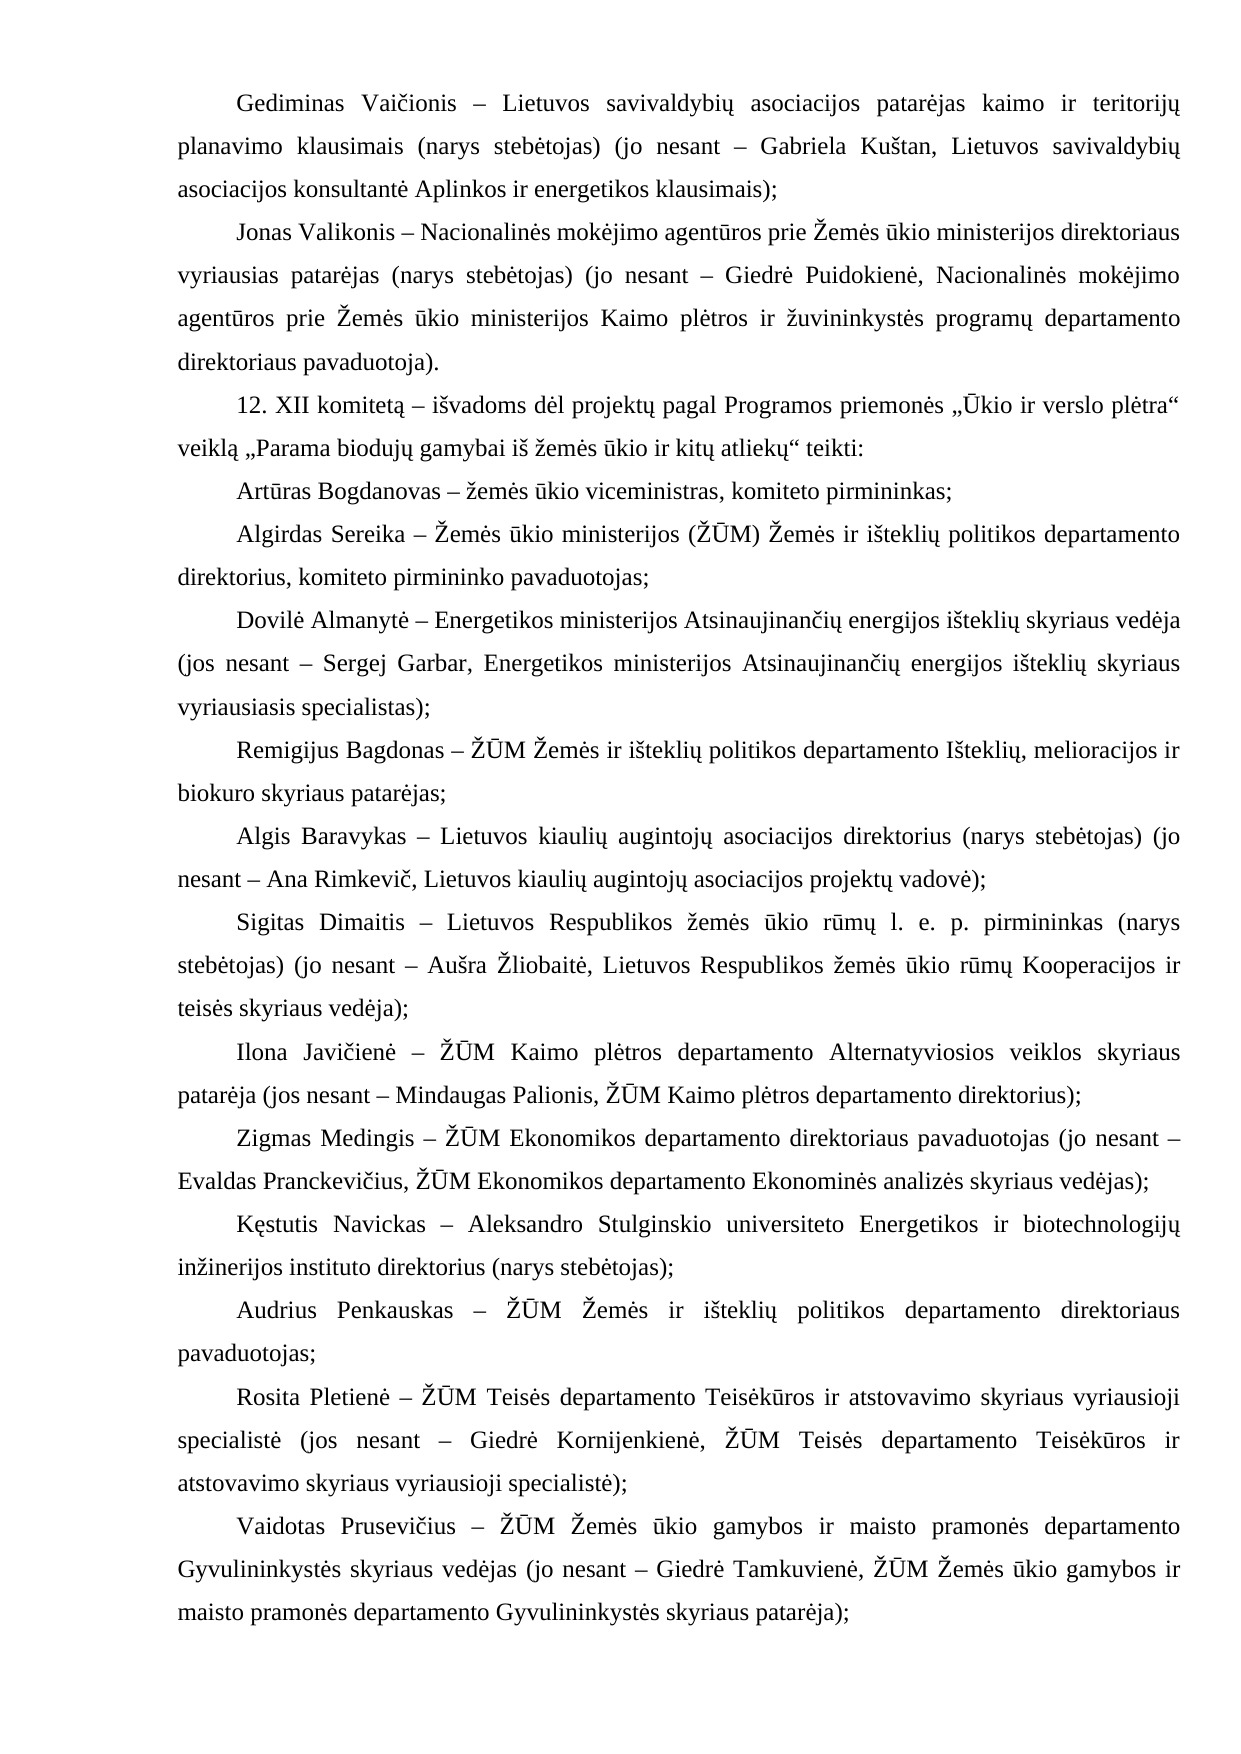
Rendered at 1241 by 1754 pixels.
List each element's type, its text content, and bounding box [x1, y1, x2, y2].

text Ilona Javičienė – ŽŪM Kaimo plėtros departamento Alternatyviosios veiklos skyriaus patarėja (jos nesant – Mindaugas Palionis, ŽŪM Kaimo plėtros departamento direktorius); [177, 1037, 1181, 1108]
text Audrius Penkauskas – ŽŪM Žemės ir išteklių politikos departamento direktoriaus pavaduotojas; [177, 1295, 1181, 1367]
text Jonas Valikonis – Nacionalinės mokėjimo agentūros prie Žemės ūkio ministerijos direktoriaus vyriausias patarėjas (narys stebėtojas) (jo nesant – Giedrė Puidokienė, Nacionalinės mokėjimo agentūros prie Žemės ūkio ministerijos Kaimo plėtros ir žuvininkystės programų departamento direktoriaus pavaduotoja). [177, 217, 1181, 375]
text Kęstutis Navickas – Aleksandro Stulginskio universiteto Energetikos ir biotechnologijų inžinerijos instituto direktorius (narys stebėtojas); [177, 1209, 1181, 1281]
text Artūras Bogdanovas – žemės ūkio viceministras, komiteto pirmininkas; [177, 476, 1181, 505]
text Zigmas Medingis – ŽŪM Ekonomikos departamento direktoriaus pavaduotojas (jo nesant – Evaldas Pranckevičius, ŽŪM Ekonomikos departamento Ekonominės analizės skyriaus vedėjas); [177, 1123, 1181, 1195]
text Dovilė Almanytė – Energetikos ministerijos Atsinaujinančių energijos išteklių skyriaus vedėja (jos nesant – Sergej Garbar, Energetikos ministerijos Atsinaujinančių energijos išteklių skyriaus vyriausiasis specialistas); [177, 605, 1181, 720]
text Algis Baravykas – Lietuvos kiaulių augintojų asociacijos direktorius (narys stebėtojas) (jo nesant – Ana Rimkevič, Lietuvos kiaulių augintojų asociacijos projektų vadovė); [177, 821, 1181, 893]
text Gediminas Vaičionis – Lietuvos savivaldybių asociacijos patarėjas kaimo ir teritorijų planavimo klausimais (narys stebėtojas) (jo nesant – Gabriela Kuštan, Lietuvos savivaldybių asociacijos konsultantė Aplinkos ir energetikos klausimais); [177, 88, 1181, 203]
text Algirdas Sereika – Žemės ūkio ministerijos (ŽŪM) Žemės ir išteklių politikos departamento direktorius, komiteto pirmininko pavaduotojas; [177, 519, 1181, 591]
text Vaidotas Prusevičius – ŽŪM Žemės ūkio gamybos ir maisto pramonės departamento Gyvulininkystės skyriaus vedėjas (jo nesant – Giedrė Tamkuvienė, ŽŪM Žemės ūkio gamybos ir maisto pramonės departamento Gyvulininkystės skyriaus patarėja); [177, 1511, 1181, 1626]
text 12. XII komitetą – išvadoms dėl projektų pagal Programos priemonės „Ūkio ir verslo plėtra“ veiklą „Parama biodujų gamybai iš žemės ūkio ir kitų atliekų“ teikti: [177, 390, 1181, 462]
text Sigitas Dimaitis – Lietuvos Respublikos žemės ūkio rūmų l. e. p. pirmininkas (narys stebėtojas) (jo nesant – Aušra Žliobaitė, Lietuvos Respublikos žemės ūkio rūmų Kooperacijos ir teisės skyriaus vedėja); [177, 907, 1181, 1022]
text Remigijus Bagdonas – ŽŪM Žemės ir išteklių politikos departamento Išteklių, melioracijos ir biokuro skyriaus patarėjas; [177, 735, 1181, 807]
text Rosita Pletienė – ŽŪM Teisės departamento Teisėkūros ir atstovavimo skyriaus vyriausioji specialistė (jos nesant – Giedrė Kornijenkienė, ŽŪM Teisės departamento Teisėkūros ir atstovavimo skyriaus vyriausioji specialistė); [177, 1382, 1181, 1497]
